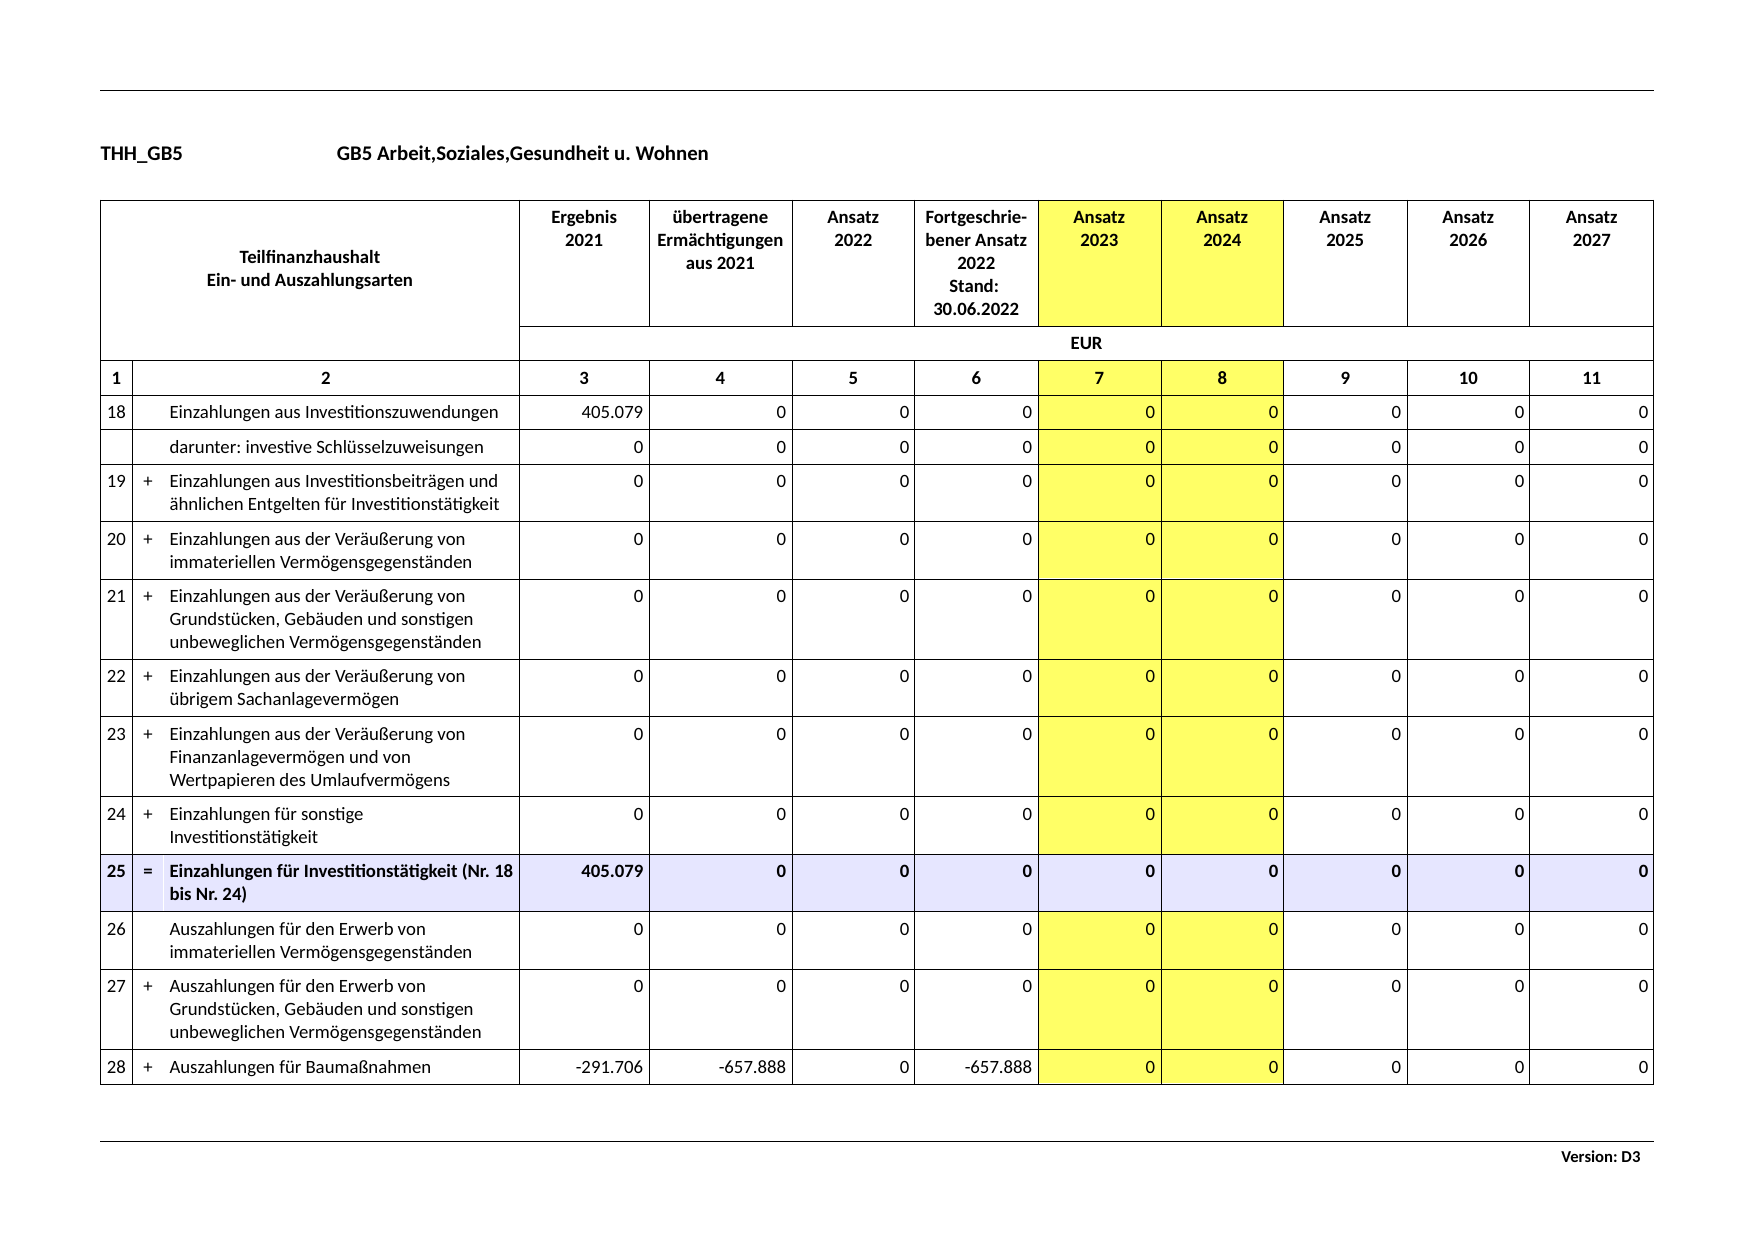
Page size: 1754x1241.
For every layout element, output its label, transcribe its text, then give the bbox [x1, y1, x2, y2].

table_cell Einzahlungen aus Investitionsbeiträgen und ähnlichen Entgelten für Investitionstätigkeit [164, 465, 519, 521]
table_cell -291.706 [520, 1050, 649, 1083]
table_cell EUR [520, 327, 1653, 360]
table_cell 2 [133, 361, 519, 395]
table_cell 0 [1039, 717, 1161, 796]
table_cell 24 [101, 797, 132, 854]
table_cell 0 [520, 970, 649, 1049]
table_cell 0 [1039, 970, 1161, 1049]
table_cell 0 [1284, 430, 1407, 464]
table_cell = [133, 855, 163, 911]
table_cell 0 [520, 465, 649, 521]
table_cell 26 [101, 912, 132, 969]
table_cell 0 [650, 522, 792, 578]
table_cell + [133, 970, 163, 1049]
table_cell 0 [520, 430, 649, 464]
table_cell Einzahlungen aus der Veräußerung von Grundstücken, Gebäuden und sonstigen unbeweglichen Vermögensgegenständen [164, 580, 519, 659]
table_cell 0 [520, 522, 649, 578]
table_cell 0 [915, 430, 1038, 464]
table_cell 0 [793, 430, 914, 464]
table_cell 0 [1530, 580, 1653, 659]
table_cell 0 [1284, 717, 1407, 796]
table_cell 0 [650, 396, 792, 429]
table_cell 0 [520, 580, 649, 659]
table_cell 405.079 [520, 396, 649, 429]
table_cell 0 [650, 797, 792, 854]
table_cell 21 [101, 580, 132, 659]
table_cell + [133, 1050, 163, 1083]
table_cell 0 [1408, 970, 1529, 1049]
table_cell Einzahlungen für Investitionstätigkeit (Nr. 18 bis Nr. 24) [164, 855, 519, 911]
table_cell darunter: investive Schlüsselzuweisungen [164, 430, 519, 464]
table_header Ansatz 2024 [1162, 201, 1283, 326]
table_cell 0 [1530, 912, 1653, 969]
table_cell 0 [915, 970, 1038, 1049]
table_cell 0 [650, 430, 792, 464]
table_cell 0 [793, 970, 914, 1049]
table_cell 0 [1408, 430, 1529, 464]
table_cell 6 [915, 361, 1038, 395]
table_cell 0 [650, 970, 792, 1049]
table_cell 0 [1530, 1050, 1653, 1083]
table_cell 0 [650, 465, 792, 521]
table_cell 0 [1284, 396, 1407, 429]
table_header Ansatz 2027 [1530, 201, 1653, 326]
table_cell 0 [793, 465, 914, 521]
table_cell 0 [650, 912, 792, 969]
table_cell 0 [1039, 855, 1161, 911]
table_cell Auszahlungen für Baumaßnahmen [164, 1050, 519, 1083]
table_cell 0 [915, 717, 1038, 796]
table_cell 0 [1408, 580, 1529, 659]
table_header Teilfinanzhaushalt Ein- und Auszahlungsarten [101, 201, 519, 360]
table_cell 0 [1530, 855, 1653, 911]
table_header Ansatz 2026 [1408, 201, 1529, 326]
table_cell 0 [1039, 580, 1161, 659]
table_cell 9 [1284, 361, 1407, 395]
table_cell 0 [520, 912, 649, 969]
table_cell 0 [1039, 522, 1161, 578]
table_cell 0 [1284, 522, 1407, 578]
table_cell 0 [650, 855, 792, 911]
table_cell 0 [1408, 660, 1529, 716]
table_cell 0 [1408, 465, 1529, 521]
table_cell 0 [793, 396, 914, 429]
table_cell 0 [1284, 797, 1407, 854]
table_cell 0 [1162, 717, 1283, 796]
table_cell 22 [101, 660, 132, 716]
table_cell + [133, 522, 163, 578]
table_cell 0 [1530, 465, 1653, 521]
table_cell 11 [1530, 361, 1653, 395]
table_cell 0 [1162, 580, 1283, 659]
table_cell Einzahlungen aus der Veräußerung von Finanzanlagevermögen und von Wertpapieren des Umlaufvermögens [164, 717, 519, 796]
table_cell [133, 430, 163, 464]
table_cell 0 [915, 797, 1038, 854]
table_cell 0 [650, 580, 792, 659]
table_cell 0 [1039, 660, 1161, 716]
table_cell 0 [1162, 522, 1283, 578]
table_cell 0 [1284, 465, 1407, 521]
table_cell 0 [915, 855, 1038, 911]
table_cell 28 [101, 1050, 132, 1083]
table_cell 0 [650, 717, 792, 796]
table_cell 0 [520, 797, 649, 854]
table_cell Einzahlungen aus der Veräußerung von immateriellen Vermögensgegenständen [164, 522, 519, 578]
table_cell 0 [1284, 912, 1407, 969]
table_cell 0 [1530, 522, 1653, 578]
table_cell 0 [915, 396, 1038, 429]
table_cell 0 [1284, 970, 1407, 1049]
table_cell 8 [1162, 361, 1283, 395]
table_cell + [133, 580, 163, 659]
table_cell 7 [1039, 361, 1161, 395]
table_cell 0 [793, 855, 914, 911]
table_cell 0 [520, 660, 649, 716]
table_cell -657.888 [915, 1050, 1038, 1083]
table_cell 1 [101, 361, 132, 395]
table_cell 0 [793, 1050, 914, 1083]
table_cell 0 [1039, 430, 1161, 464]
table_cell 0 [1408, 855, 1529, 911]
table_cell 10 [1408, 361, 1529, 395]
table_cell 0 [915, 522, 1038, 578]
table_cell [133, 396, 163, 429]
table_header Fortgeschrie-bener Ansatz 2022 Stand: 30.06.2022 [915, 201, 1038, 326]
table_cell 0 [1408, 717, 1529, 796]
table_cell 0 [793, 522, 914, 578]
table_cell Einzahlungen aus Investitionszuwendungen [164, 396, 519, 429]
table_cell 0 [1162, 396, 1283, 429]
table_cell 0 [1162, 465, 1283, 521]
table_header Ansatz 2022 [793, 201, 914, 326]
table_cell 0 [1408, 797, 1529, 854]
table_cell Einzahlungen aus der Veräußerung von übrigem Sachanlagevermögen [164, 660, 519, 716]
table_cell + [133, 717, 163, 796]
table_cell 0 [1530, 396, 1653, 429]
table_cell 0 [1530, 970, 1653, 1049]
table_cell 0 [1162, 430, 1283, 464]
table_cell 0 [1162, 660, 1283, 716]
table_cell -657.888 [650, 1050, 792, 1083]
table_cell 0 [793, 717, 914, 796]
table_cell 0 [1530, 660, 1653, 716]
table_cell + [133, 797, 163, 854]
table_cell 20 [101, 522, 132, 578]
table_cell 0 [1530, 797, 1653, 854]
table_header Ergebnis 2021 [520, 201, 649, 326]
table_cell 0 [1162, 1050, 1283, 1083]
table_cell 0 [793, 912, 914, 969]
table_cell 0 [793, 580, 914, 659]
table_cell 0 [793, 660, 914, 716]
table_cell 18 [101, 396, 132, 429]
table_cell 0 [1039, 465, 1161, 521]
table_cell 4 [650, 361, 792, 395]
table_cell 25 [101, 855, 132, 911]
table_header Ansatz 2025 [1284, 201, 1407, 326]
table_cell 0 [1284, 580, 1407, 659]
table_cell 0 [1162, 912, 1283, 969]
table_cell 0 [915, 580, 1038, 659]
table_cell 0 [1162, 797, 1283, 854]
table_cell + [133, 660, 163, 716]
table_cell 27 [101, 970, 132, 1049]
table_cell 0 [1284, 660, 1407, 716]
table_cell 0 [1039, 396, 1161, 429]
table_cell 0 [1039, 912, 1161, 969]
table_cell 0 [1162, 855, 1283, 911]
table_cell 0 [650, 660, 792, 716]
table_cell 0 [793, 797, 914, 854]
table_cell Auszahlungen für den Erwerb von Grundstücken, Gebäuden und sonstigen unbeweglichen Vermögensgegenständen [164, 970, 519, 1049]
table_cell [133, 912, 163, 969]
text THH_GB5 GB5 Arbeit,Soziales,Gesundheit u. Wohnen [100, 140, 1653, 166]
table_cell 5 [793, 361, 914, 395]
table_cell 0 [915, 465, 1038, 521]
table_cell 0 [915, 660, 1038, 716]
table_header übertragene Ermächtigungen aus 2021 [650, 201, 792, 326]
table_cell 23 [101, 717, 132, 796]
table_cell 405.079 [520, 855, 649, 911]
table_header Ansatz 2023 [1039, 201, 1161, 326]
table_cell + [133, 465, 163, 521]
table_cell 0 [520, 717, 649, 796]
table_cell 0 [1284, 855, 1407, 911]
table_cell 0 [1408, 396, 1529, 429]
table_cell 0 [1039, 1050, 1161, 1083]
table_cell 0 [1408, 1050, 1529, 1083]
table_cell 0 [1530, 717, 1653, 796]
table_cell 3 [520, 361, 649, 395]
table_cell 0 [915, 912, 1038, 969]
table_cell Auszahlungen für den Erwerb von immateriellen Vermögensgegenständen [164, 912, 519, 969]
table_cell 0 [1162, 970, 1283, 1049]
table_cell 0 [1530, 430, 1653, 464]
table_cell [101, 430, 132, 464]
table_cell 19 [101, 465, 132, 521]
table_cell 0 [1408, 912, 1529, 969]
table_cell 0 [1408, 522, 1529, 578]
table_cell Einzahlungen für sonstige Investitionstätigkeit [164, 797, 519, 854]
table_cell 0 [1284, 1050, 1407, 1083]
table_cell 0 [1039, 797, 1161, 854]
